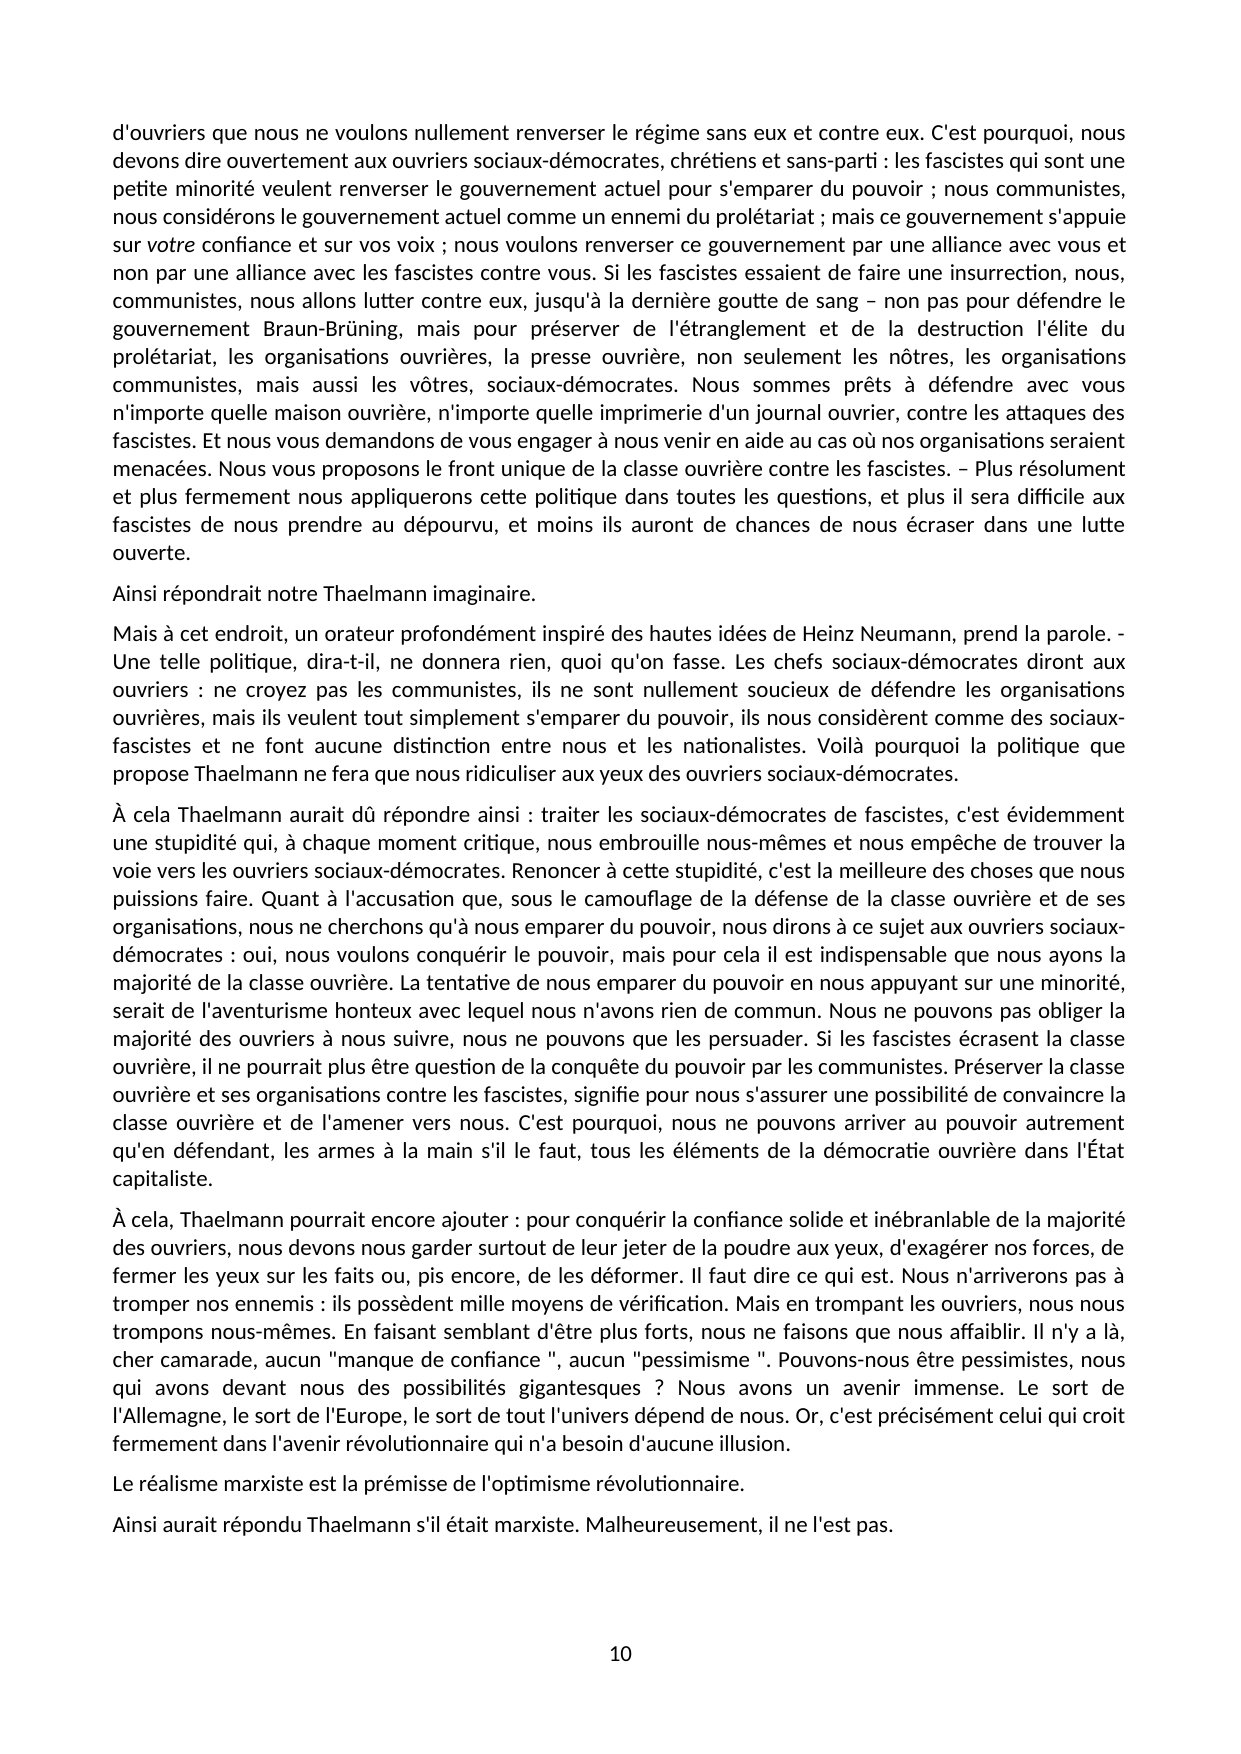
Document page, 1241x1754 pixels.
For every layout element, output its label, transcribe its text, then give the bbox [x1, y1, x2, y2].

text À cela Thaelmann aurait dû répondre ainsi : traiter les sociaux-démocrates de fascistes, c'est évidemment une stupidité qui, à chaque moment critique, nous embrouille nous-mêmes et nous empêche de trouver la voie vers les ouvriers sociaux-démocrates. Renoncer à cette stupidité, c'est la meilleure des choses que nous puissions faire. Quant à l'accusation que, sous le camouflage de la défense de la classe ouvrière et de ses organisations, nous ne cherchons qu'à nous emparer du pouvoir, nous dirons à ce sujet aux ouvriers sociaux-démocrates : oui, nous voulons conquérir le pouvoir, mais pour cela il est indispensable que nous ayons la majorité de la classe ouvrière. La tentative de nous emparer du pouvoir en nous appuyant sur une minorité, serait de l'aventurisme honteux avec lequel nous n'avons rien de commun. Nous ne pouvons pas obliger la majorité des ouvriers à nous suivre, nous ne pouvons que les persuader. Si les fascistes écrasent la classe ouvrière, il ne pourrait plus être question de la conquête du pouvoir par les communistes. Préserver la classe ouvrière et ses organisations contre les fascistes, signifie pour nous s'assurer une possibilité de convaincre la classe ouvrière et de l'amener vers nous. C'est pourquoi, nous ne pouvons arriver au pouvoir autrement qu'en défendant, les armes à la main s'il le faut, tous les éléments de la démocratie ouvrière dans l'État capitaliste. [112, 800, 1128, 1192]
text d'ouvriers que nous ne voulons nullement renverser le régime sans eux et contre eux. C'est pourquoi, nous devons dire ouvertement aux ouvriers sociaux-démocrates, chrétiens et sans-parti : les fascistes qui sont une petite minorité veulent renverser le gouvernement actuel pour s'emparer du pouvoir ; nous communistes, nous considérons le gouvernement actuel comme un ennemi du prolétariat ; mais ce gouvernement s'appuie sur votre confiance et sur vos voix ; nous voulons renverser ce gouvernement par une alliance avec vous et non par une alliance avec les fascistes contre vous. Si les fascistes essaient de faire une insurrection, nous, communistes, nous allons lutter contre eux, jusqu'à la dernière goutte de sang – non pas pour défendre le gouvernement Braun-Brüning, mais pour préserver de l'étranglement et de la destruction l'élite du prolétariat, les organisations ouvrières, la presse ouvrière, non seulement les nôtres, les organisations communistes, mais aussi les vôtres, sociaux-démocrates. Nous sommes prêts à défendre avec vous n'importe quelle maison ouvrière, n'importe quelle imprimerie d'un journal ouvrier, contre les attaques des fascistes. Et nous vous demandons de vous engager à nous venir en aide au cas où nos organisations seraient menacées. Nous vous proposons le front unique de la classe ouvrière contre les fascistes. – Plus résolument et plus fermement nous appliquerons cette politique dans toutes les questions, et plus il sera difficile aux fascistes de nous prendre au dépourvu, et moins ils auront de chances de nous écraser dans une lutte ouverte. [112, 118, 1128, 566]
text Mais à cet endroit, un orateur profondément inspiré des hautes idées de Heinz Neumann, prend la parole. - Une telle politique, dira-t-il, ne donnera rien, quoi qu'on fasse. Les chefs sociaux-démocrates diront aux ouvriers : ne croyez pas les communistes, ils ne sont nullement soucieux de défendre les organisations ouvrières, mais ils veulent tout simplement s'emparer du pouvoir, ils nous considèrent comme des sociaux-fascistes et ne font aucune distinction entre nous et les nationalistes. Voilà pourquoi la politique que propose Thaelmann ne fera que nous ridiculiser aux yeux des ouvriers sociaux-démocrates. [112, 619, 1128, 788]
text À cela, Thaelmann pourrait encore ajouter : pour conquérir la confiance solide et inébranlable de la majorité des ouvriers, nous devons nous garder surtout de leur jeter de la poudre aux yeux, d'exagérer nos forces, de fermer les yeux sur les faits ou, pis encore, de les déformer. Il faut dire ce qui est. Nous n'arriverons pas à tromper nos ennemis : ils possèdent mille moyens de vérification. Mais en trompant les ouvriers, nous nous trompons nous-mêmes. En faisant semblant d'être plus forts, nous ne faisons que nous affaiblir. Il n'y a là, cher camarade, aucun "manque de confiance ", aucun "pessimisme ". Pouvons-nous être pessimistes, nous qui avons devant nous des possibilités gigantesques ? Nous avons un avenir immense. Le sort de l'Allemagne, le sort de l'Europe, le sort de tout l'univers dépend de nous. Or, c'est précisément celui qui croit fermement dans l'avenir révolutionnaire qui n'a besoin d'aucune illusion. [112, 1205, 1128, 1457]
text Ainsi répondrait notre Thaelmann imaginaire. [112, 579, 1128, 607]
text Ainsi aurait répondu Thaelmann s'il était marxiste. Malheureusement, il ne l'est pas. [112, 1510, 1128, 1538]
text Le réalisme marxiste est la prémisse de l'optimisme révolutionnaire. [112, 1469, 1128, 1498]
